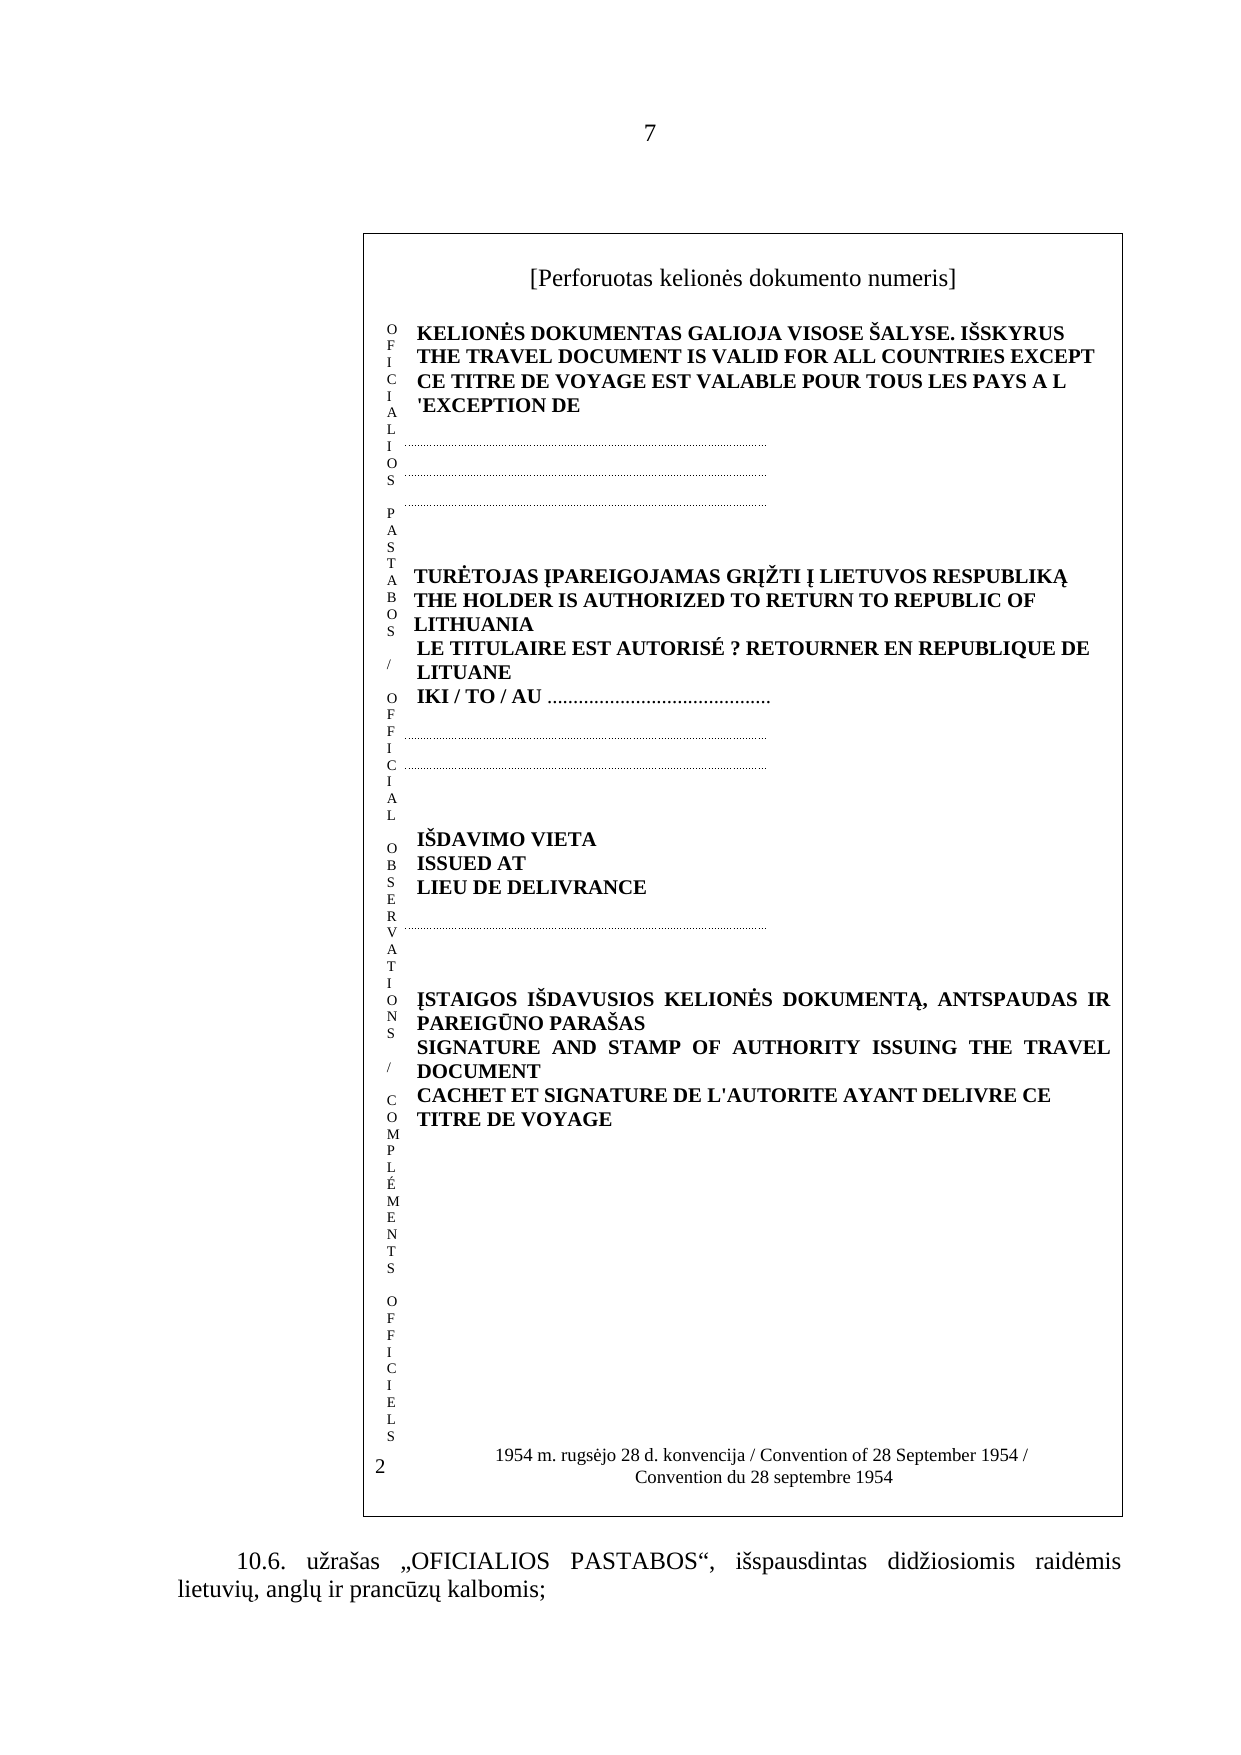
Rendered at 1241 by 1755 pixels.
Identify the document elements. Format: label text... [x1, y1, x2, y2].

table_cell OFICIALIOS PASTABOS / OFFICIAL OBSERVATIONS / COMPLÉMENTS OFFICIELS [364, 320, 405, 1444]
table_cell TURĖTOJAS ĮPAREIGOJAMAS GRĮŽTI Į LIETUVOS RESPUBLIKĄ THE HOLDER IS AUTHORIZED TO RETURN TO REPUBLIC OF LITHUANIA LE TITULAIRE EST AUTORISÉ ? RETOURNER EN REPUBLIQUE DE LITUANE [405, 564, 1122, 684]
text 10.6. užrašas „OFICIALIOS PASTABOS“, išspausdintas didžiosiomis raidėmis lietuvių, anglų ir prancūzų kalbomis; [177, 1546, 1122, 1603]
table_cell [405, 445, 765, 475]
table_cell [405, 928, 1122, 987]
table_cell [765, 708, 1122, 738]
table_cell [405, 505, 1122, 564]
table_header [364, 234, 1122, 263]
table_cell [405, 475, 765, 505]
table_cell 1954 m. rugsėjo 28 d. konvencija / Convention of 28 September 1954 / Convention du 28 septembre 1954 [405, 1444, 1122, 1487]
table_cell [364, 1487, 1122, 1516]
table_cell [765, 417, 1122, 445]
table_cell [765, 899, 1122, 928]
table_cell [405, 708, 765, 738]
table_cell IKI / TO / AU ........................................... [405, 684, 1122, 708]
table_cell [765, 738, 1122, 768]
table_cell [765, 475, 1122, 505]
table_cell 2 [364, 1444, 405, 1487]
table_cell KELIONĖS DOKUMENTAS GALIOJA VISOSE ŠALYSE. IŠSKYRUS THE TRAVEL DOCUMENT IS VALID FOR ALL COUNTRIES EXCEPT CE TITRE DE VOYAGE EST VALABLE POUR TOUS LES PAYS A L 'EXCEPTION DE [405, 320, 1122, 417]
table_cell ĮSTAIGOS IŠDAVUSIOS KELIONĖS DOKUMENTĄ, ANTSPAUDAS IR PAREIGŪNO PARAŠAS SIGNATURE AND STAMP OF AUTHORITY ISSUING THE TRAVEL DOCUMENT CACHET ET SIGNATURE DE L'AUTORITE AYANT DELIVRE CE TITRE DE VOYAGE [405, 987, 1122, 1131]
table_cell [405, 899, 765, 928]
table_cell [405, 417, 765, 445]
table_cell IŠDAVIMO VIETA ISSUED AT LIEU DE DELIVRANCE [405, 827, 1122, 899]
table_cell [405, 738, 765, 768]
table_cell [405, 1131, 1122, 1444]
table_cell [405, 768, 1122, 827]
table_cell [765, 445, 1122, 475]
table_cell [364, 292, 1122, 320]
table_cell [Perforuotas kelionės dokumento numeris] [364, 263, 1122, 292]
